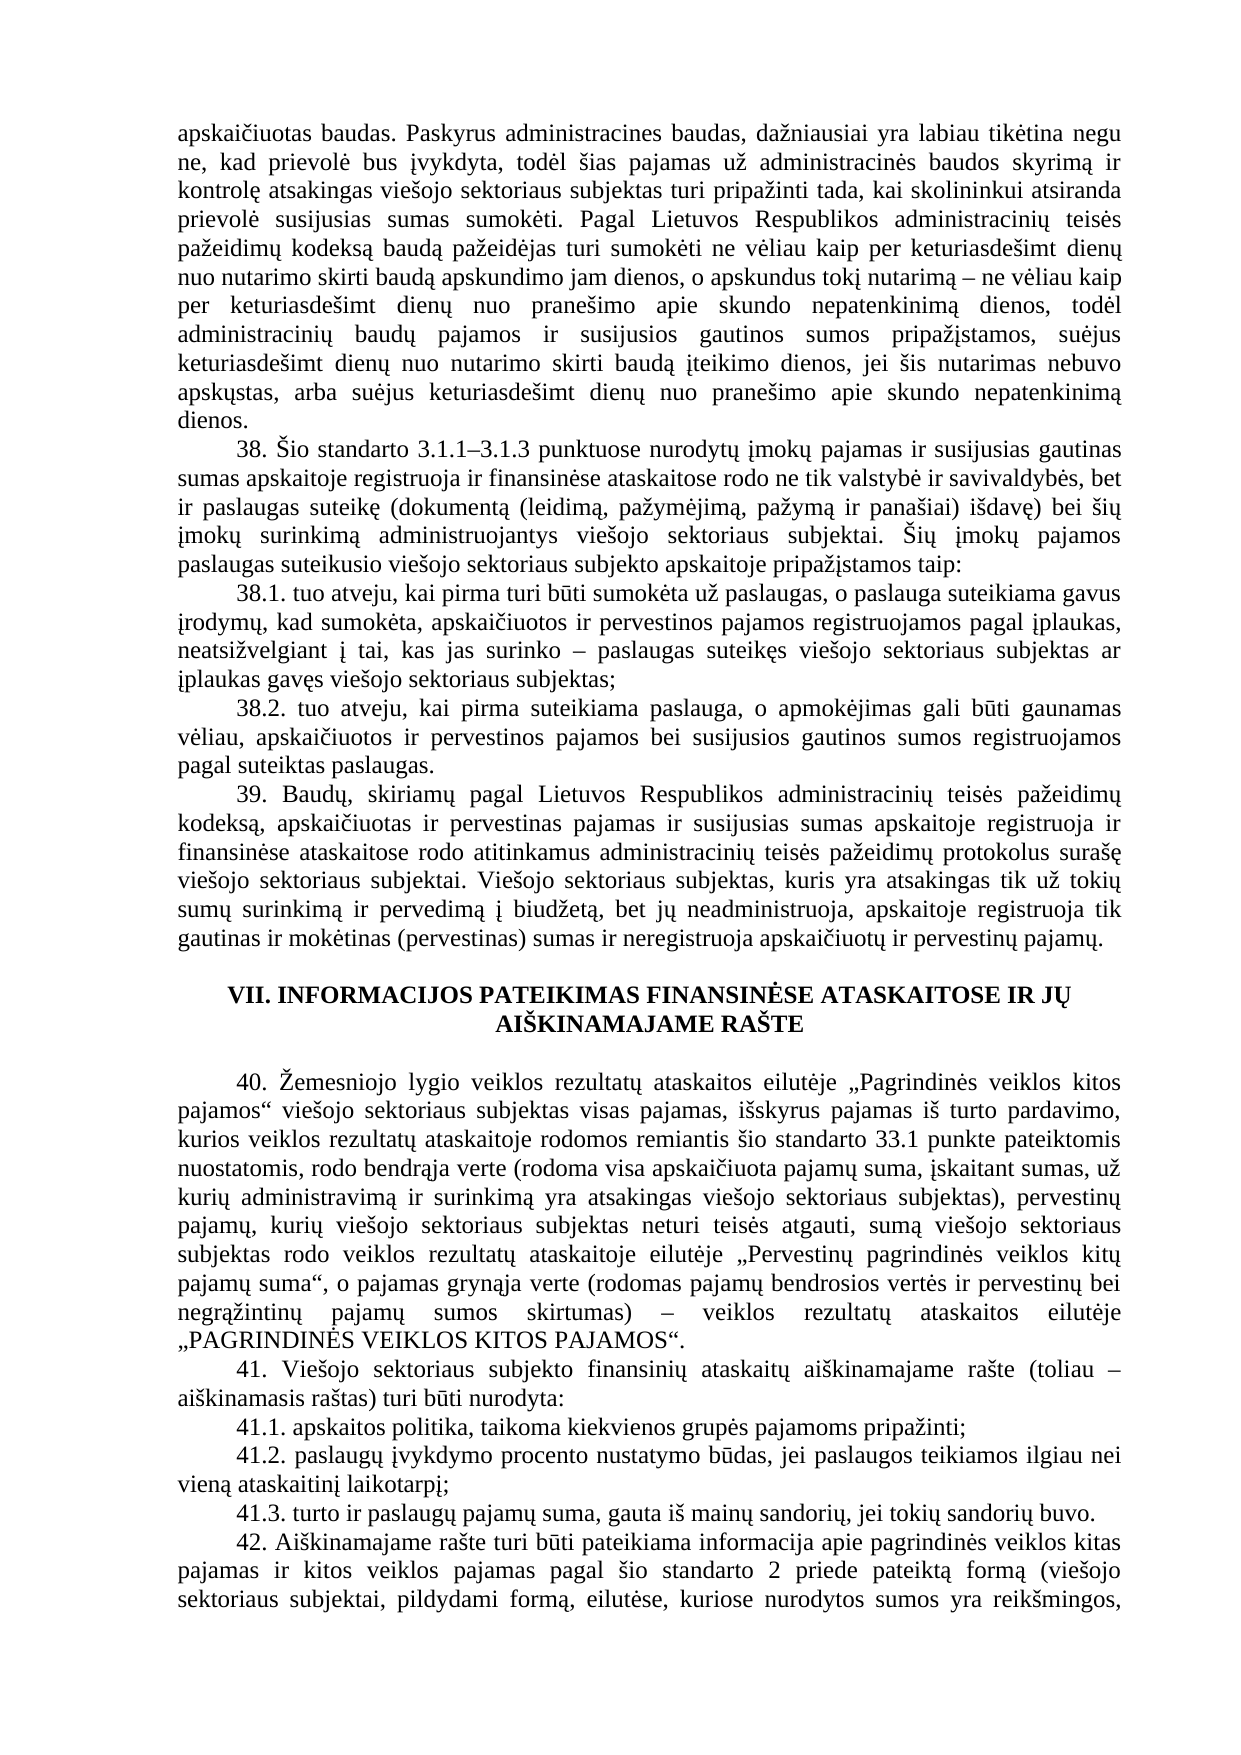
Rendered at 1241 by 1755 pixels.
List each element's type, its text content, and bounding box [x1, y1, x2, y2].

text 39. Baudų, skiriamų pagal Lietuvos Respublikos administracinių teisės pažeidimų kodeksą, apskaičiuotas ir pervestinas pajamas ir susijusias sumas apskaitoje registruoja ir finansinėse ataskaitose rodo atitinkamus administracinių teisės pažeidimų protokolus surašę viešojo sektoriaus subjektai. Viešojo sektoriaus subjektas, kuris yra atsakingas tik už tokių sumų surinkimą ir pervedimą į biudžetą, bet jų neadministruoja, apskaitoje registruoja tik gautinas ir mokėtinas (pervestinas) sumas ir neregistruoja apskaičiuotų ir pervestinų pajamų. [177, 779, 1122, 952]
text VII. INFORMACIJOS PATEIKIMAS FINANSINĖSE ATASKAITOSE IR JŲ AIŠKINAMAJAME RAŠTE [177, 981, 1122, 1038]
text 40. Žemesniojo lygio veiklos rezultatų ataskaitos eilutėje „Pagrindinės veiklos kitos pajamos“ viešojo sektoriaus subjektas visas pajamas, išskyrus pajamas iš turto pardavimo, kurios veiklos rezultatų ataskaitoje rodomos remiantis šio standarto 33.1 punkte pateiktomis nuostatomis, rodo bendrąja verte (rodoma visa apskaičiuota pajamų suma, įskaitant sumas, už kurių administravimą ir surinkimą yra atsakingas viešojo sektoriaus subjektas), pervestinų pajamų, kurių viešojo sektoriaus subjektas neturi teisės atgauti, sumą viešojo sektoriaus subjektas rodo veiklos rezultatų ataskaitoje eilutėje „Pervestinų pagrindinės veiklos kitų pajamų suma“, o pajamas grynąja verte (rodomas pajamų bendrosios vertės ir pervestinų bei negrąžintinų pajamų sumos skirtumas) – veiklos rezultatų ataskaitos eilutėje „PAGRINDINĖS VEIKLOS KITOS PAJAMOS“. [177, 1067, 1122, 1354]
text 41.2. paslaugų įvykdymo procento nustatymo būdas, jei paslaugos teikiamos ilgiau nei vieną ataskaitinį laikotarpį; [177, 1441, 1122, 1498]
text 38.1. tuo atveju, kai pirma turi būti sumokėta už paslaugas, o paslauga suteikiama gavus įrodymų, kad sumokėta, apskaičiuotos ir pervestinos pajamos registruojamos pagal įplaukas, neatsižvelgiant į tai, kas jas surinko – paslaugas suteikęs viešojo sektoriaus subjektas ar įplaukas gavęs viešojo sektoriaus subjektas; [177, 578, 1122, 693]
text apskaičiuotas baudas. Paskyrus administracines baudas, dažniausiai yra labiau tikėtina negu ne, kad prievolė bus įvykdyta, todėl šias pajamas už administracinės baudos skyrimą ir kontrolę atsakingas viešojo sektoriaus subjektas turi pripažinti tada, kai skolininkui atsiranda prievolė susijusias sumas sumokėti. Pagal Lietuvos Respublikos administracinių teisės pažeidimų kodeksą baudą pažeidėjas turi sumokėti ne vėliau kaip per keturiasdešimt dienų nuo nutarimo skirti baudą apskundimo jam dienos, o apskundus tokį nutarimą – ne vėliau kaip per keturiasdešimt dienų nuo pranešimo apie skundo nepatenkinimą dienos, todėl administracinių baudų pajamos ir susijusios gautinos sumos pripažįstamos, suėjus keturiasdešimt dienų nuo nutarimo skirti baudą įteikimo dienos, jei šis nutarimas nebuvo apskųstas, arba suėjus keturiasdešimt dienų nuo pranešimo apie skundo nepatenkinimą dienos. [177, 118, 1122, 434]
text 42. Aiškinamajame rašte turi būti pateikiama informacija apie pagrindinės veiklos kitas pajamas ir kitos veiklos pajamas pagal šio standarto 2 priede pateiktą formą (viešojo sektoriaus subjektai, pildydami formą, eilutėse, kuriose nurodytos sumos yra reikšmingos, [177, 1527, 1122, 1613]
text 41.3. turto ir paslaugų pajamų suma, gauta iš mainų sandorių, jei tokių sandorių buvo. [177, 1498, 1122, 1527]
text 41.1. apskaitos politika, taikoma kiekvienos grupės pajamoms pripažinti; [177, 1412, 1122, 1441]
text 38. Šio standarto 3.1.1–3.1.3 punktuose nurodytų įmokų pajamas ir susijusias gautinas sumas apskaitoje registruoja ir finansinėse ataskaitose rodo ne tik valstybė ir savivaldybės, bet ir paslaugas suteikę (dokumentą (leidimą, pažymėjimą, pažymą ir panašiai) išdavę) bei šių įmokų surinkimą administruojantys viešojo sektoriaus subjektai. Šių įmokų pajamos paslaugas suteikusio viešojo sektoriaus subjekto apskaitoje pripažįstamos taip: [177, 434, 1122, 578]
text 41. Viešojo sektoriaus subjekto finansinių ataskaitų aiškinamajame rašte (toliau – aiškinamasis raštas) turi būti nurodyta: [177, 1354, 1122, 1412]
text 38.2. tuo atveju, kai pirma suteikiama paslauga, o apmokėjimas gali būti gaunamas vėliau, apskaičiuotos ir pervestinos pajamos bei susijusios gautinos sumos registruojamos pagal suteiktas paslaugas. [177, 693, 1122, 779]
